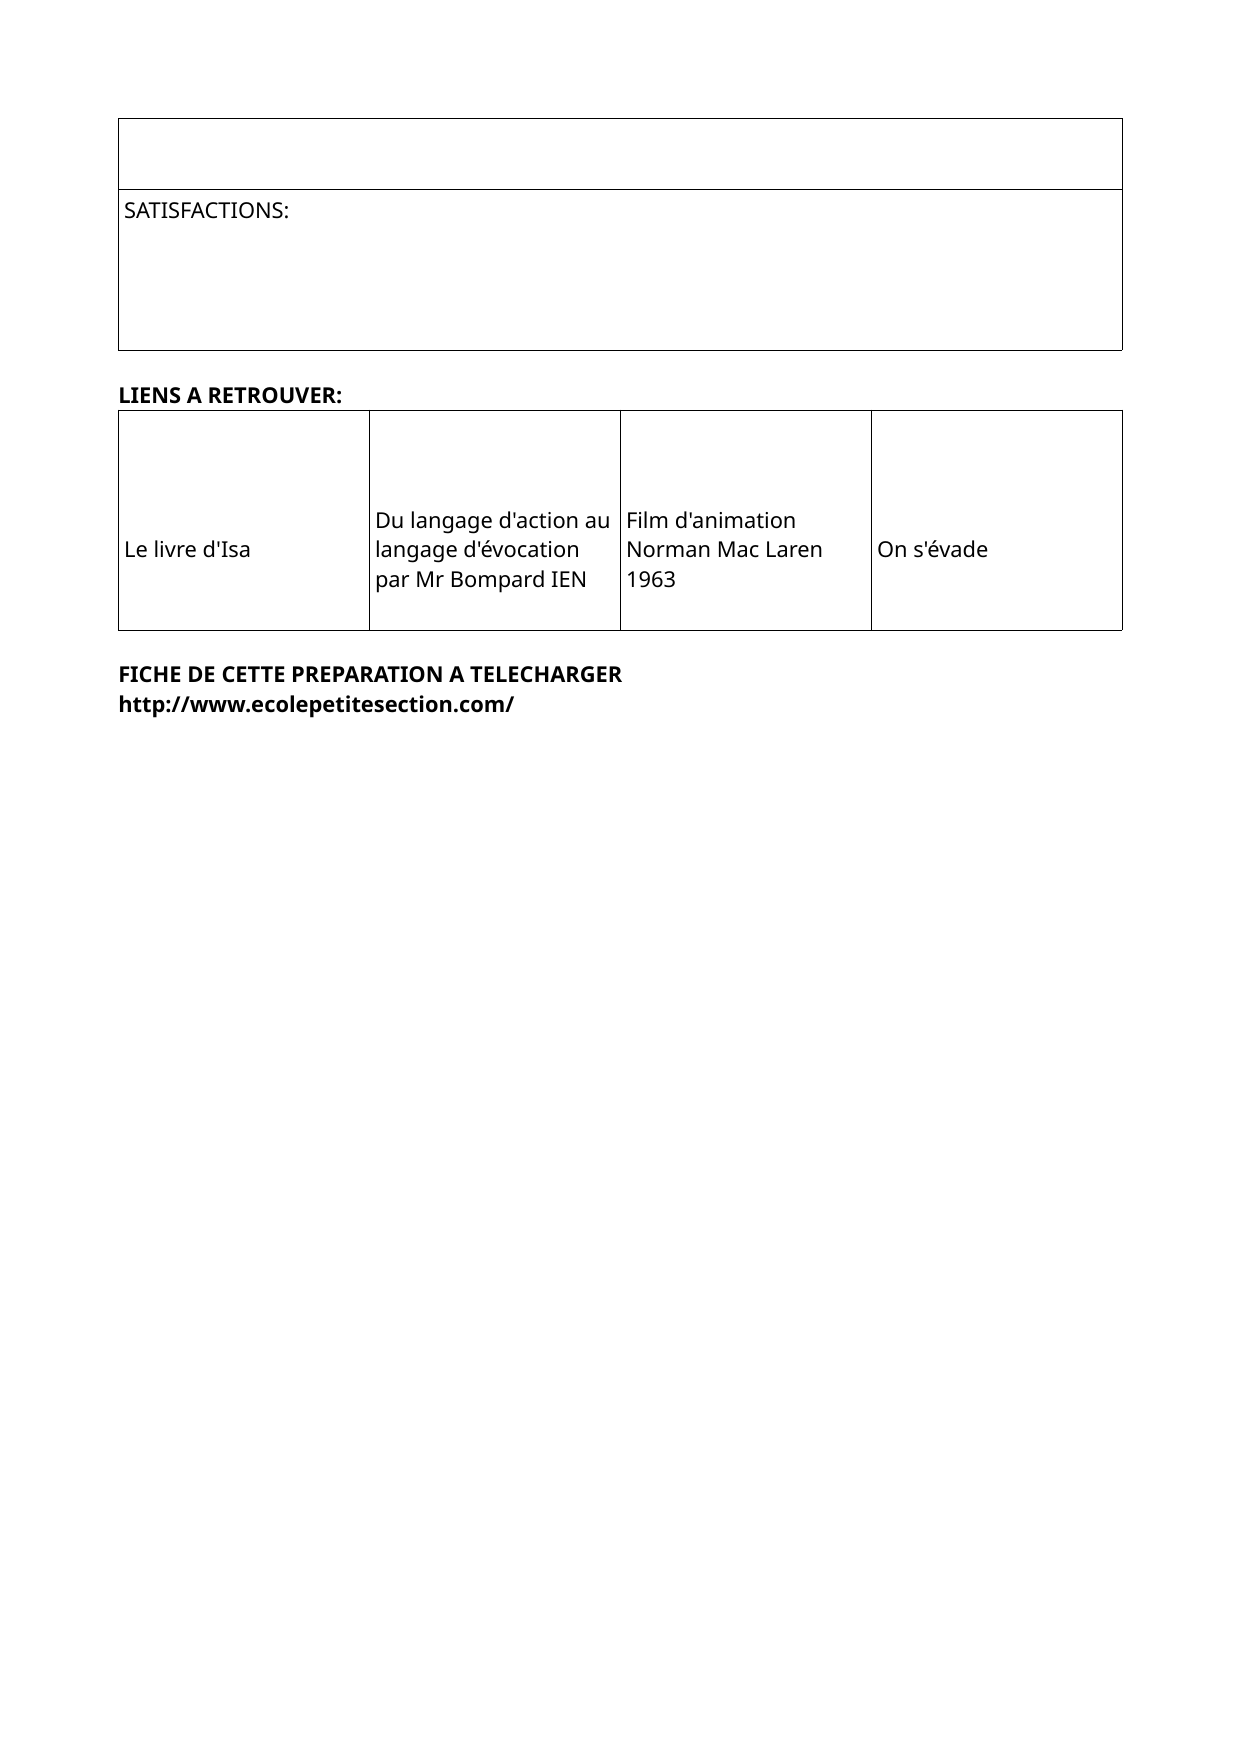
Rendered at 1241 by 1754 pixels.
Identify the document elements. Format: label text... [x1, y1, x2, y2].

table_header Le livre d'Isa [119, 411, 369, 629]
table_header Du langage d'action au langage d'évocation par Mr Bompard IEN [370, 411, 620, 629]
table_header On s'évade [872, 411, 1122, 629]
table_cell [119, 119, 1122, 189]
text FICHE DE CETTE PREPARATION A TELECHARGER [118, 659, 1122, 689]
text LIENS A RETROUVER: [118, 380, 1122, 409]
table_cell SATISFACTIONS: [119, 190, 1122, 350]
table_header Film d'animation Norman Mac Laren 1963 [621, 411, 871, 629]
text http://www.ecolepetitesection.com/ [118, 689, 1122, 719]
